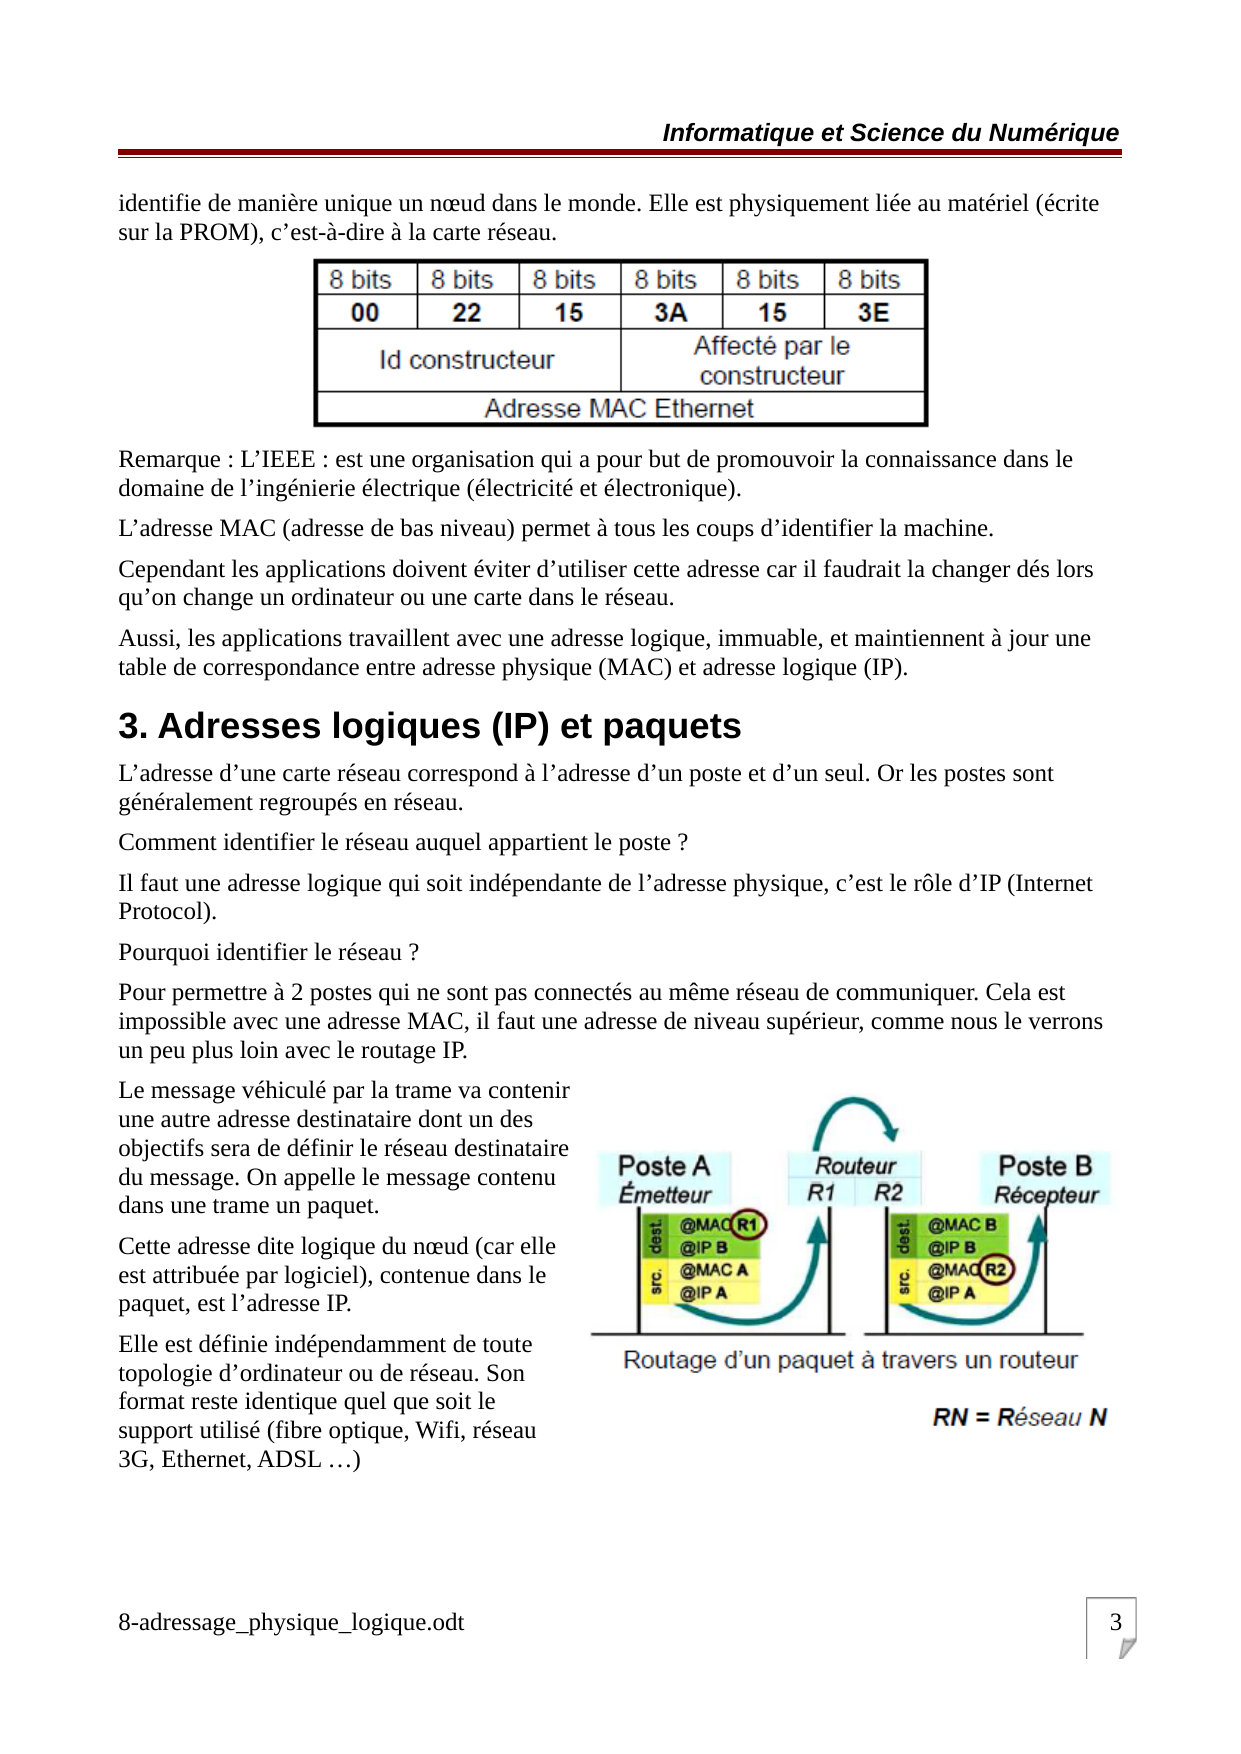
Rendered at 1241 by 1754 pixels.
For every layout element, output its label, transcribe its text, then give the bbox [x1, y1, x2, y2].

picture [309, 257, 932, 432]
text identifie de manière unique un nœud dans le monde. Elle est physiquement liée au matériel (écrite sur la PROM), c’est-à-dire à la carte réseau. [118, 188, 1122, 245]
text Pourquoi identifier le réseau ? [118, 937, 1122, 966]
text Comment identifier le réseau auquel appartient le poste ? [118, 827, 1122, 856]
subtitle 3. Adresses logiques (IP) et paquets [118, 704, 1122, 746]
text Cette adresse dite logique du nœud (car elle est attribuée par logiciel), contenue dans le paquet, est l’adresse IP. [118, 1231, 588, 1317]
text Elle est définie indépendamment de toute topologie d’ordinateur ou de réseau. Son format reste identique quel que soit le support utilisé (fibre optique, Wifi, réseau 3G, Ethernet, ADSL …) [118, 1329, 1122, 1473]
text Remarque : L’IEEE : est une organisation qui a pour but de promouvoir la connaissance dans le domaine de l’ingénierie électrique (électricité et électronique). [118, 444, 1122, 501]
text Cependant les applications doivent éviter d’utiliser cette adresse car il faudrait la changer dés lors qu’on change un ordinateur ou une carte dans le réseau. [118, 554, 1122, 611]
picture [588, 1093, 1121, 1429]
text Il faut une adresse logique qui soit indépendante de l’adresse physique, c’est le rôle d’IP (Internet Protocol). [118, 868, 1122, 925]
text Le message véhiculé par la trame va contenir une autre adresse destinataire dont un des objectifs sera de définir le réseau destinataire du message. On appelle le message contenu dans une trame un paquet. [118, 1075, 1122, 1219]
text L’adresse MAC (adresse de bas niveau) permet à tous les coups d’identifier la machine. [118, 513, 1122, 542]
text Aussi, les applications travaillent avec une adresse logique, immuable, et maintiennent à jour une table de correspondance entre adresse physique (MAC) et adresse logique (IP). [118, 623, 1122, 680]
text Pour permettre à 2 postes qui ne sont pas connectés au même réseau de communiquer. Cela est impossible avec une adresse MAC, il faut une adresse de niveau supérieur, comme nous le verrons un peu plus loin avec le routage IP. [118, 977, 1122, 1064]
text L’adresse d’une carte réseau correspond à l’adresse d’un poste et d’un seul. Or les postes sont généralement regroupés en réseau. [118, 758, 1122, 815]
